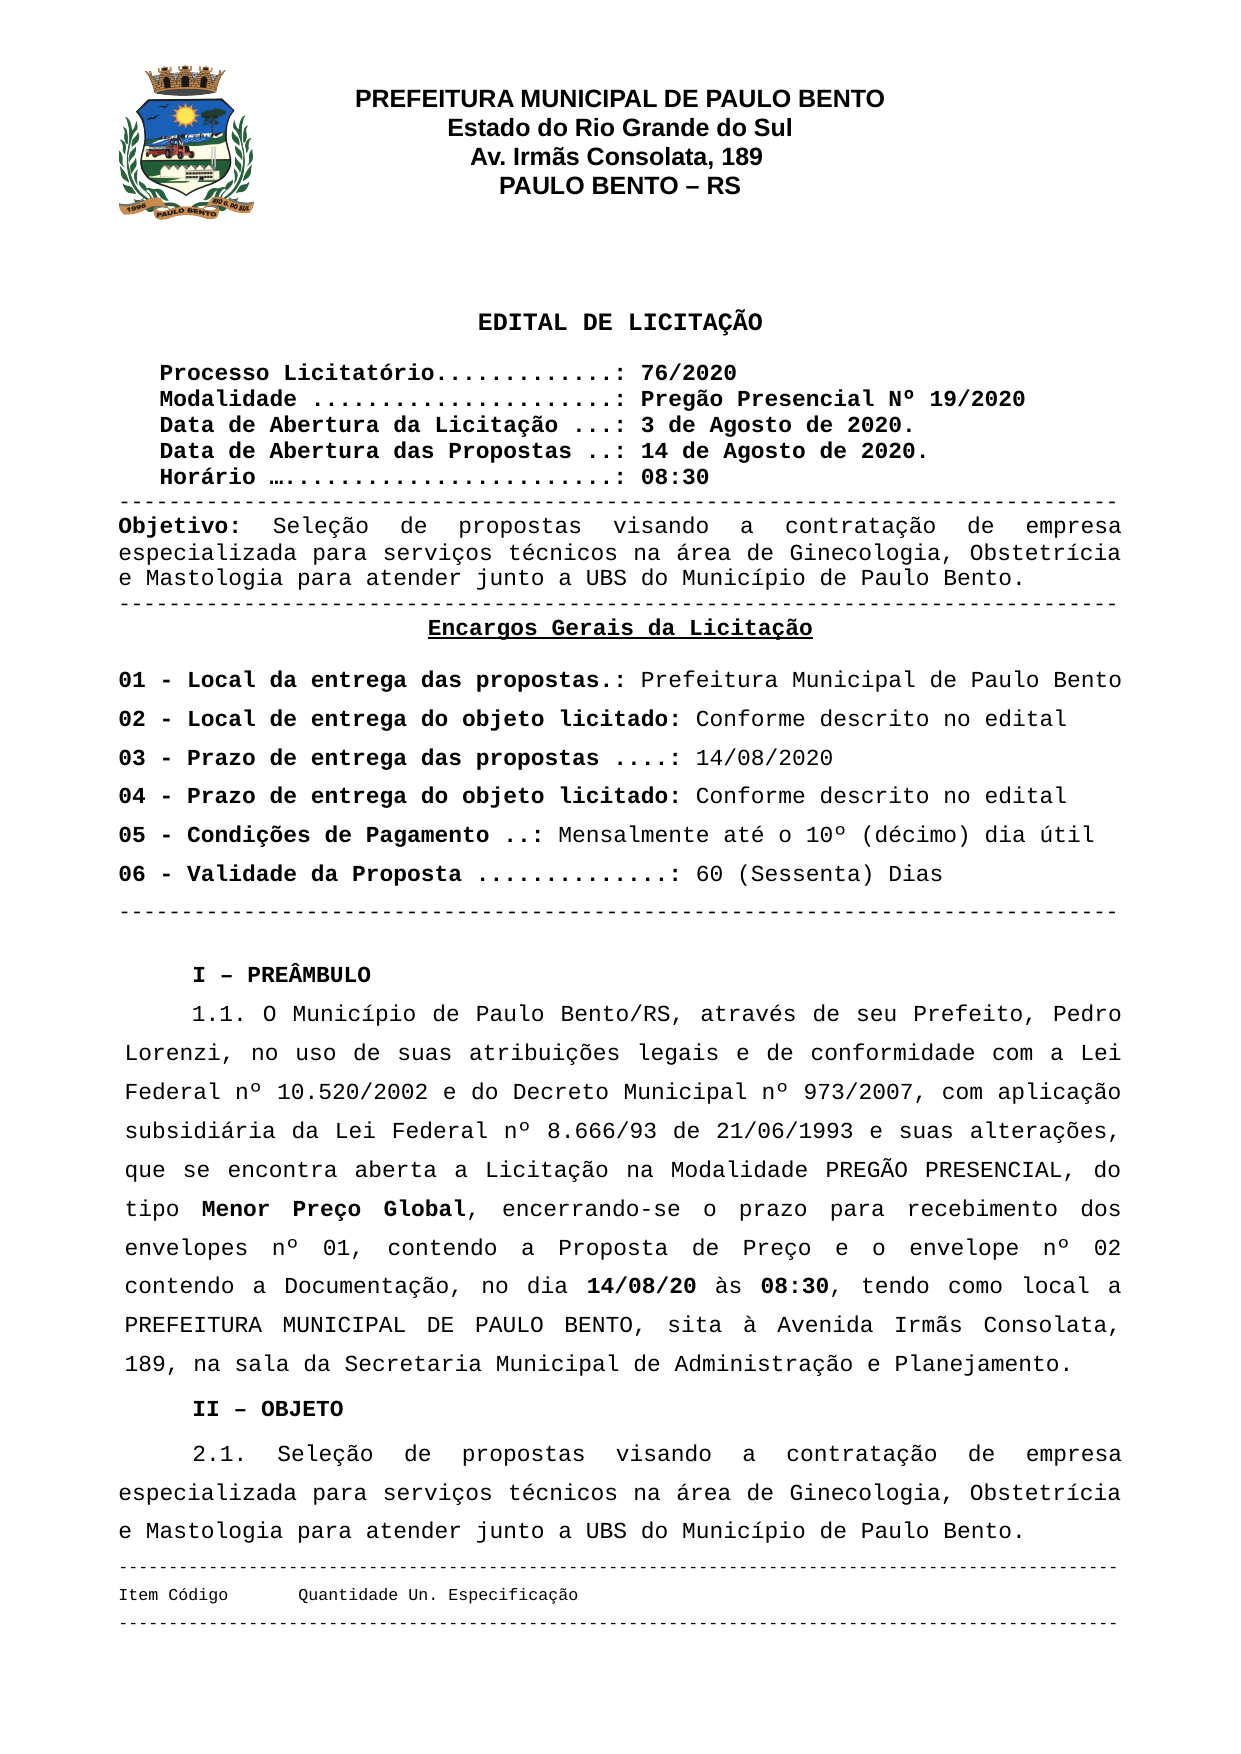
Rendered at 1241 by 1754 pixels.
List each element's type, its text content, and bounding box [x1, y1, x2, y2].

text 02 - Local de entrega do objeto licitado: Conforme descrito no edital [118, 707, 1122, 733]
text ---------------------------------------------------------------------------------------------------- Item Código Quantidade Un. Especificação [118, 1558, 1122, 1634]
text -------------------------------------------------------------------------------- [118, 491, 1122, 515]
text EDITAL DE LICITAÇÃO [118, 309, 1122, 338]
text 2.1. Seleção de propostas visando a contratação de empresa especializada para serviços técnicos na área de Ginecologia, Obstetrícia e Mastologia para atender junto a UBS do Município de Paulo Bento. [118, 1442, 1122, 1546]
text Processo Licitatório.............: 76/2020 [118, 362, 1122, 387]
text Objetivo: Seleção de propostas visando a contratação de empresa especializada para serviços técnicos na área de Ginecologia, Obstetrícia e Mastologia para atender junto a UBS do Município de Paulo Bento. [118, 515, 1122, 593]
text Horário …........................: 08:30 [118, 465, 1122, 491]
picture [118, 65, 254, 220]
text II – OBJETO [118, 1397, 1122, 1423]
text Modalidade ......................: Pregão Presencial Nº 19/2020 [118, 387, 1122, 413]
text 03 - Prazo de entrega das propostas ....: 14/08/2020 [118, 746, 1122, 772]
text 01 - Local da entrega das propostas.: Prefeitura Municipal de Paulo Bento [118, 668, 1122, 694]
text -------------------------------------------------------------------------------- [118, 593, 1122, 616]
text -------------------------------------------------------------------------------- [118, 901, 1122, 925]
text 05 - Condições de Pagamento ..: Mensalmente até o 10º (décimo) dia útil [118, 824, 1122, 849]
text 04 - Prazo de entrega do objeto licitado: Conforme descrito no edital [118, 785, 1122, 811]
text Data de Abertura das Propostas ..: 14 de Agosto de 2020. [118, 439, 1122, 465]
text Encargos Gerais da Licitação [118, 616, 1122, 642]
text I – PREÂMBULO [118, 964, 1122, 990]
text 1.1. O Município de Paulo Bento/RS, através de seu Prefeito, Pedro Lorenzi, no uso de suas atribuições legais e de conformidade com a Lei Federal nº 10.520/2002 e do Decreto Municipal nº 973/2007, com aplicação subsidiária da Lei Federal nº 8.666/93 de 21/06/1993 e suas alterações, que se encontra aberta a Licitação na Modalidade PREGÃO PRESENCIAL, do tipo Menor Preço Global, encerrando-se o prazo para recebimento dos envelopes nº 01, contendo a Proposta de Preço e o envelope nº 02 contendo a Documentação, no dia 14/08/20 às 08:30, tendo como local a PREFEITURA MUNICIPAL DE PAULO BENTO, sita à Avenida Irmãs Consolata, 189, na sala da Secretaria Municipal de Administração e Planejamento. [124, 1003, 1122, 1378]
text Data de Abertura da Licitação ...: 3 de Agosto de 2020. [118, 413, 1122, 439]
text 06 - Validade da Proposta ..............: 60 (Sessenta) Dias [118, 862, 1122, 888]
